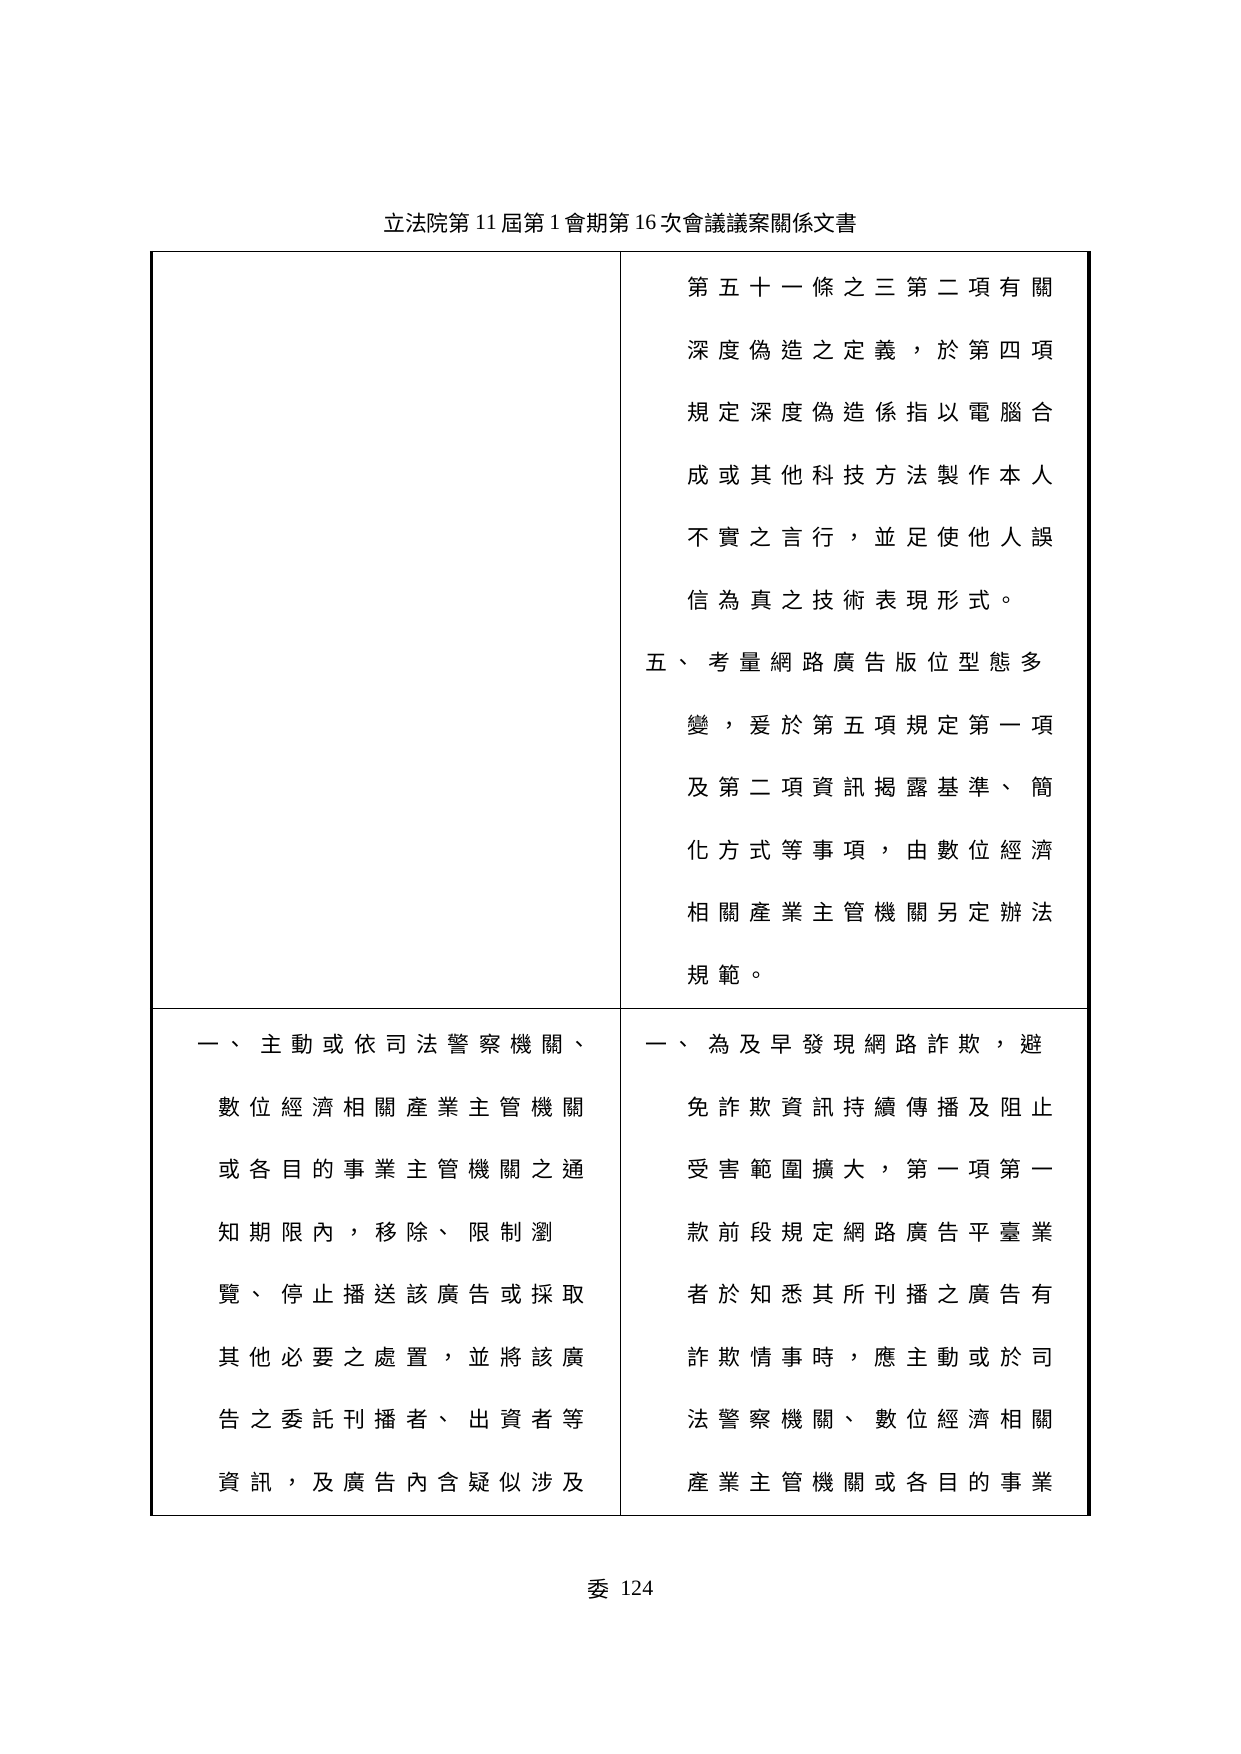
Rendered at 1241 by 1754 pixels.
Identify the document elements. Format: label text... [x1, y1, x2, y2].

table_cell 第五十一條之三第二項有關深度偽造之定義，於第四項規定深度偽造係指以電腦合成或其他科技方法製作本人不實之言行，並足使他人誤信為真之技術表現形式。 五、考量網路廣告版位型態多變，爰於第五項規定第一項及第二項資訊揭露基準、簡化方式等事項，由數位經濟相關產業主管機關另定辦法規範。 [621, 252, 1087, 1008]
table_cell [153, 252, 620, 1008]
table_cell 第三十二條 網路廣告平臺業者知悉其刊登或推播之廣告為詐欺廣告或明顯涉及詐欺時，應依下列規定辦理： 一、主動或依司法警察機關、數位經濟相關產業主管機關或各目的事業主管機關之通知期限內，移除、限制瀏覽、停止播送該廣告或採取其他必要之處置，並將該廣告之委託刊播者、出資者等資訊，及廣告內含疑似涉及詐欺之網路通訊軟體帳號、電信號碼等相關資訊提供司法警察機關。 二、對刊播詐欺廣告或明顯涉及詐欺廣告之用戶，或經司法警察機關通知該用戶為明顯涉及詐欺帳號並令其暫停提供服務時，於合理期間暫停提供服務。 網路廣告平臺業者違反前項規定，對於因誤信廣告內容而受有損害之人，應與廣告委託刊播者、出資者負連帶損害賠償責任。 網路廣告平臺業者依第一項第二款規定暫停提供服務，應秉持客觀、盡職、及時之原則審酌決定。 第一項第一款之通知期限，由數位經濟相關產業主管機關公告之。 [153, 1009, 620, 1514]
table_cell 一、為及早發現網路詐欺，避免詐欺資訊持續傳播及阻止受害範圍擴大，第一項第一款前段規定網路廣告平臺業者於知悉其所刊播之廣告有詐欺情事時，應主動或於司法警察機關、數位經濟相關產業主管機關或各目的事業 [621, 1009, 1087, 1514]
